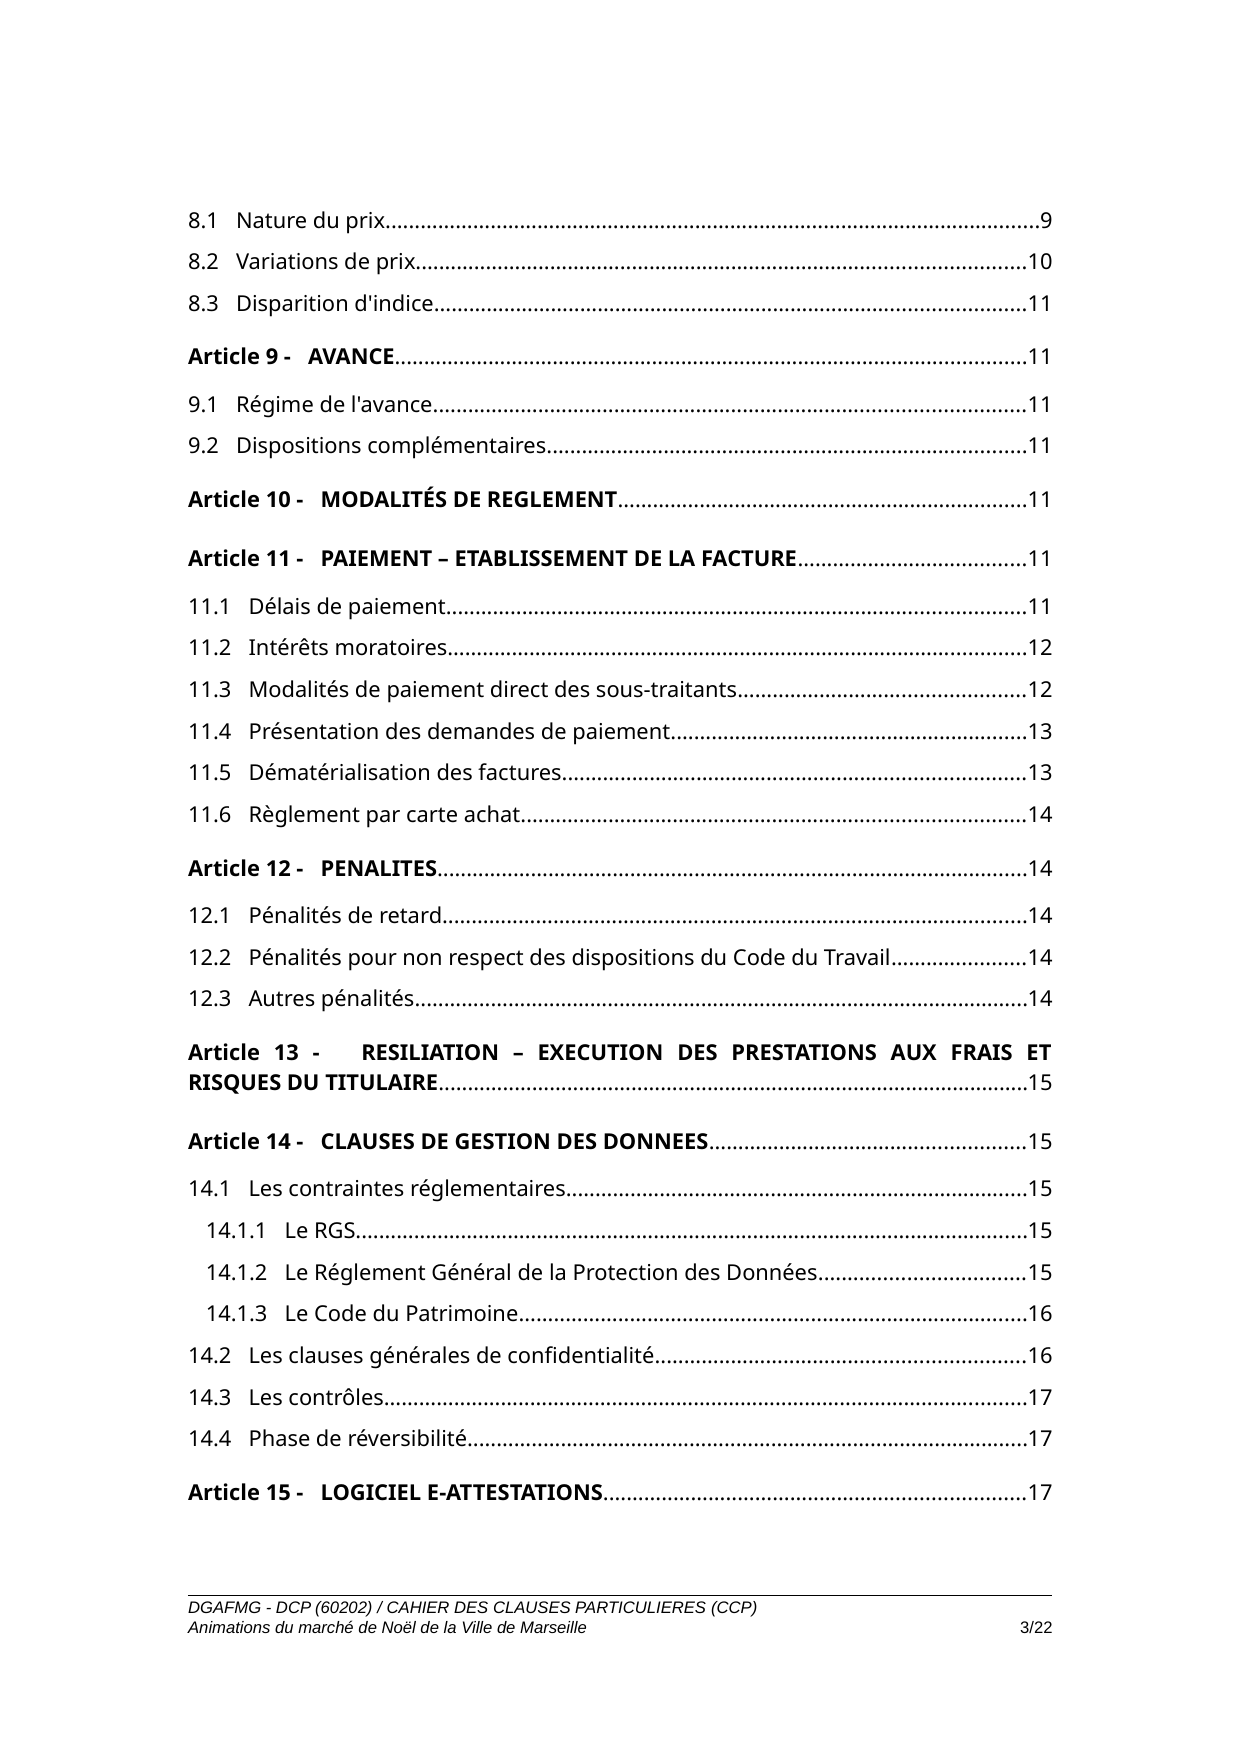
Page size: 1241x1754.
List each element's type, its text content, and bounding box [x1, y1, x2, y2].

text 12.3 Autres pénalités 14 [188, 983, 1052, 1013]
text 11.3 Modalités de paiement direct des sous-traitants 12 [188, 674, 1052, 704]
text 11.6 Règlement par carte achat 14 [188, 799, 1052, 829]
text 11.5 Dématérialisation des factures 13 [188, 757, 1052, 787]
text 14.1.3 Le Code du Patrimoine 16 [206, 1298, 1052, 1328]
text Article 15 - LOGICIEL E-ATTESTATIONS 17 [188, 1477, 1052, 1507]
text 14.1 Les contraintes réglementaires 15 [188, 1173, 1052, 1203]
text Article 14 - CLAUSES DE GESTION DES DONNEES 15 [188, 1126, 1052, 1156]
text 9.1 Régime de l'avance 11 [188, 389, 1052, 419]
text Article 12 - PENALITES 14 [188, 852, 1052, 882]
text 14.1.1 Le RGS 15 [206, 1215, 1052, 1245]
text 11.2 Intérêts moratoires 12 [188, 632, 1052, 662]
text Article 10 - MODALITÉS DE REGLEMENT 11 [188, 484, 1052, 514]
text 8.3 Disparition d'indice 11 [188, 288, 1052, 318]
text 14.3 Les contrôles 17 [188, 1382, 1052, 1411]
text 12.1 Pénalités de retard 14 [188, 900, 1052, 930]
text 14.4 Phase de réversibilité 17 [188, 1423, 1052, 1453]
text 8.1 Nature du prix 9 [188, 204, 1052, 234]
text Article 9 - AVANCE 11 [188, 341, 1052, 371]
text 14.1.2 Le Réglement Général de la Protection des Données 15 [206, 1257, 1052, 1286]
text 14.2 Les clauses générales de confidentialité 16 [188, 1340, 1052, 1370]
text 11.1 Délais de paiement 11 [188, 591, 1052, 621]
text 9.2 Dispositions complémentaires 11 [188, 431, 1052, 460]
text Article 13 - RESILIATION – EXECUTION DES PRESTATIONS AUX FRAIS ET RISQUES DU TITULAIRE 15 [188, 1037, 1052, 1096]
text 11.4 Présentation des demandes de paiement 13 [188, 716, 1052, 746]
text 8.2 Variations de prix 10 [188, 246, 1052, 276]
text Article 11 - PAIEMENT – ETABLISSEMENT DE LA FACTURE 11 [188, 543, 1052, 573]
text 12.2 Pénalités pour non respect des dispositions du Code du Travail 14 [188, 942, 1052, 971]
